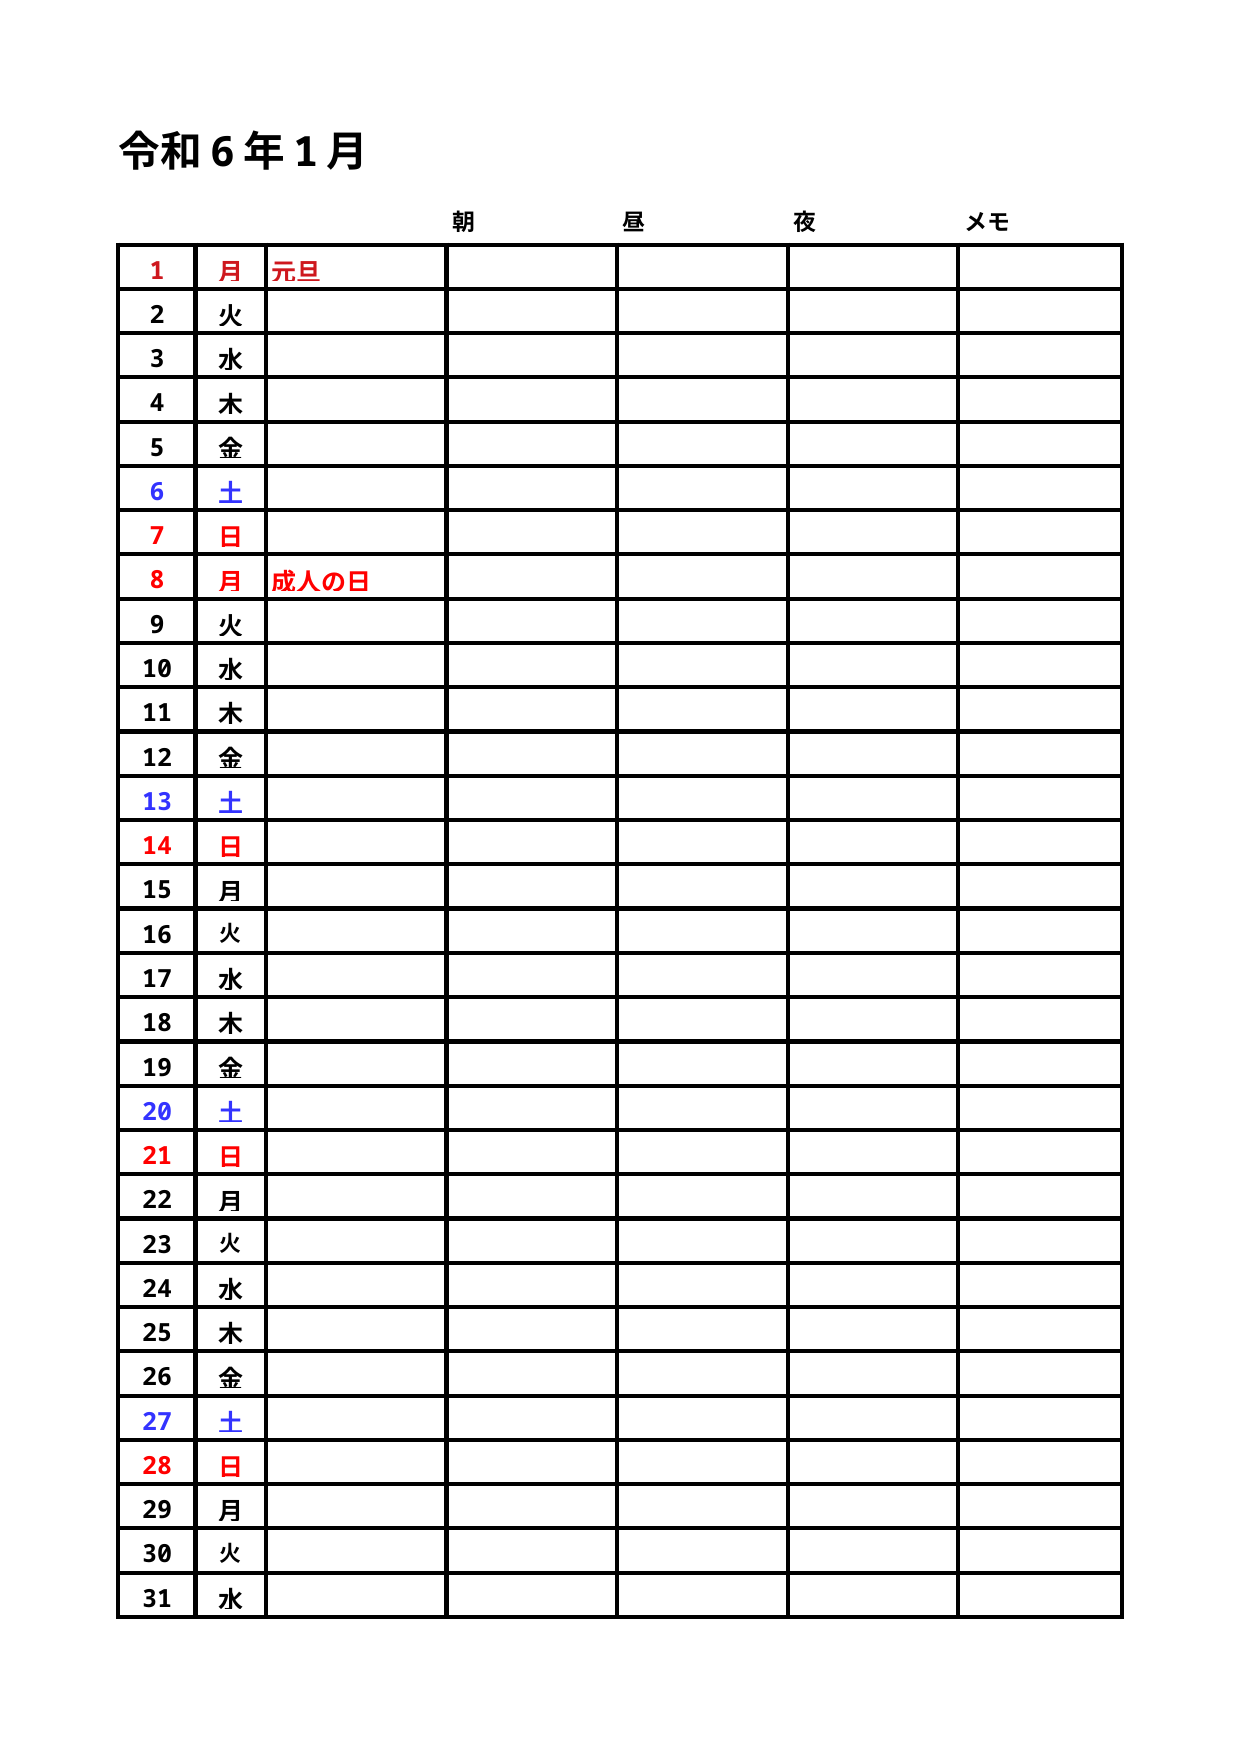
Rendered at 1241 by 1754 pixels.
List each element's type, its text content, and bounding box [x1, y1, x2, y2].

table_cell [960, 247, 1120, 287]
table_cell 水 [198, 335, 264, 375]
table_cell [268, 512, 444, 552]
table_cell [619, 1486, 786, 1526]
table_cell [619, 512, 786, 552]
table_cell 19 [120, 1044, 193, 1083]
table_cell 28 [120, 1442, 193, 1482]
table_cell 11 [120, 689, 193, 729]
table_cell [619, 291, 786, 331]
table_cell 17 [120, 955, 193, 995]
table_cell 7 [120, 512, 193, 552]
table_cell [449, 1176, 615, 1216]
table_cell [268, 866, 444, 906]
table_header 夜 [788, 198, 958, 242]
table_cell [960, 1309, 1120, 1349]
table_cell [790, 1309, 956, 1349]
table_cell [449, 778, 615, 818]
table_cell [268, 379, 444, 419]
table_cell [449, 1486, 615, 1526]
table_cell 18 [120, 999, 193, 1039]
table_cell [960, 512, 1120, 552]
table_cell [619, 424, 786, 464]
table_cell [960, 1353, 1120, 1393]
table_cell [960, 335, 1120, 375]
table_cell [268, 468, 444, 508]
table_cell 29 [120, 1486, 193, 1526]
table_cell [449, 822, 615, 862]
table_cell [619, 1265, 786, 1305]
table_cell 16 [120, 911, 193, 951]
table_cell [619, 1575, 786, 1615]
table_cell [619, 1309, 786, 1349]
table_cell [790, 556, 956, 597]
table_cell 5 [120, 424, 193, 464]
text 令和6年1月 [118, 118, 1122, 179]
table_cell 木 [198, 1309, 264, 1349]
table_cell 金 [198, 1353, 264, 1393]
table_cell 日 [198, 822, 264, 862]
table_cell [268, 424, 444, 464]
table_cell [790, 1265, 956, 1305]
table_cell [268, 1530, 444, 1571]
table_cell 日 [198, 1442, 264, 1482]
table_cell [268, 601, 444, 641]
table_cell [268, 1265, 444, 1305]
table_cell 日 [198, 512, 264, 552]
table_cell [790, 379, 956, 419]
table_cell [960, 866, 1120, 906]
table_cell [619, 778, 786, 818]
table_cell 30 [120, 1530, 193, 1571]
table_cell [449, 955, 615, 995]
table_cell [449, 1088, 615, 1128]
table_cell 13 [120, 778, 193, 818]
table_cell [268, 689, 444, 729]
table_cell [268, 955, 444, 995]
table_cell [449, 1353, 615, 1393]
table_cell [449, 1309, 615, 1349]
table_cell [790, 1176, 956, 1216]
table_cell [619, 379, 786, 419]
table_cell [790, 1398, 956, 1438]
table_cell [960, 955, 1120, 995]
table_cell [619, 955, 786, 995]
table_cell 月 [198, 866, 264, 906]
table_cell [790, 999, 956, 1039]
table_cell [449, 645, 615, 685]
table_cell [449, 601, 615, 641]
table_cell 日 [198, 1132, 264, 1172]
table_header [195, 198, 266, 242]
table_cell [268, 999, 444, 1039]
table_header [266, 198, 446, 242]
table_cell 25 [120, 1309, 193, 1349]
table_cell [790, 468, 956, 508]
table_cell [790, 1575, 956, 1615]
table_cell [619, 468, 786, 508]
table_cell [960, 1265, 1120, 1305]
table_cell 月 [198, 1176, 264, 1216]
table_cell 成人の日 [268, 556, 444, 597]
table_cell [268, 1132, 444, 1172]
table_cell [790, 247, 956, 287]
table_cell 元旦 [268, 247, 444, 287]
table_cell [960, 1486, 1120, 1526]
table_cell [449, 999, 615, 1039]
table_cell [619, 1088, 786, 1128]
table_cell [619, 645, 786, 685]
table_cell [268, 1575, 444, 1615]
table_cell 6 [120, 468, 193, 508]
table_cell 木 [198, 379, 264, 419]
table_cell [268, 778, 444, 818]
table_cell [960, 1442, 1120, 1482]
table_cell 24 [120, 1265, 193, 1305]
table_cell [619, 556, 786, 597]
table_cell 26 [120, 1353, 193, 1393]
table_cell [449, 1530, 615, 1571]
table_cell [960, 1221, 1120, 1261]
table_cell [790, 911, 956, 951]
table_cell 月 [198, 247, 264, 287]
table_cell [790, 1530, 956, 1571]
table_cell [619, 734, 786, 774]
table_cell [449, 424, 615, 464]
table_cell [960, 1176, 1120, 1216]
table_cell 31 [120, 1575, 193, 1615]
table_cell [268, 1221, 444, 1261]
table_cell 20 [120, 1088, 193, 1128]
table_cell [268, 291, 444, 331]
table_cell [449, 291, 615, 331]
table_header 朝 [446, 198, 617, 242]
table_cell [619, 601, 786, 641]
table_cell [790, 1132, 956, 1172]
table_cell [449, 1442, 615, 1482]
table_cell [960, 999, 1120, 1039]
table_cell [619, 1353, 786, 1393]
table_cell 火 [198, 1221, 264, 1261]
table_cell 火 [198, 1530, 264, 1571]
table_cell 23 [120, 1221, 193, 1261]
table_header [118, 198, 195, 242]
table_cell [960, 911, 1120, 951]
table_cell [449, 1265, 615, 1305]
table_cell 木 [198, 999, 264, 1039]
table_cell [268, 1088, 444, 1128]
table_cell [619, 1044, 786, 1083]
table_cell 火 [198, 601, 264, 641]
table_cell 金 [198, 424, 264, 464]
table_cell [960, 379, 1120, 419]
table_cell 21 [120, 1132, 193, 1172]
table_header メモ [958, 198, 1122, 242]
table_cell [960, 556, 1120, 597]
table_cell [790, 424, 956, 464]
table_cell [619, 1398, 786, 1438]
table_cell 12 [120, 734, 193, 774]
table_cell [268, 1442, 444, 1482]
table_cell 土 [198, 778, 264, 818]
table_cell [790, 866, 956, 906]
table_cell [790, 689, 956, 729]
table_cell [960, 822, 1120, 862]
table_cell 3 [120, 335, 193, 375]
table_cell [619, 1132, 786, 1172]
table_cell [268, 734, 444, 774]
table_cell 8 [120, 556, 193, 597]
table_cell 水 [198, 645, 264, 685]
table_cell [619, 1221, 786, 1261]
table_cell 火 [198, 291, 264, 331]
table_cell [449, 247, 615, 287]
table_cell [449, 556, 615, 597]
table_cell [619, 911, 786, 951]
table_cell 水 [198, 1575, 264, 1615]
table_cell [790, 955, 956, 995]
table_cell [790, 1353, 956, 1393]
table_cell [790, 335, 956, 375]
table_cell 土 [198, 468, 264, 508]
table_cell 火 [198, 911, 264, 951]
table_cell [790, 1442, 956, 1482]
table_cell [268, 1353, 444, 1393]
table_cell [960, 1132, 1120, 1172]
table_cell 土 [198, 1398, 264, 1438]
table_cell [960, 424, 1120, 464]
table_cell 2 [120, 291, 193, 331]
table_cell [449, 1132, 615, 1172]
table_cell 27 [120, 1398, 193, 1438]
table_cell [268, 911, 444, 951]
table_cell [790, 778, 956, 818]
table_header 昼 [617, 198, 788, 242]
table_cell [449, 468, 615, 508]
table_cell [790, 1044, 956, 1083]
table_cell 金 [198, 1044, 264, 1083]
table_cell [960, 734, 1120, 774]
table_cell 月 [198, 556, 264, 597]
table_cell [449, 911, 615, 951]
table_cell [960, 778, 1120, 818]
table_cell [619, 866, 786, 906]
table_cell [619, 247, 786, 287]
table_cell [960, 645, 1120, 685]
table_cell [449, 1575, 615, 1615]
table_cell [790, 822, 956, 862]
table_cell [449, 866, 615, 906]
table_cell [449, 335, 615, 375]
table_cell [960, 601, 1120, 641]
table_cell [790, 291, 956, 331]
table_cell [619, 1442, 786, 1482]
table_cell 水 [198, 955, 264, 995]
table_cell 9 [120, 601, 193, 641]
table_cell [960, 689, 1120, 729]
table_cell 金 [198, 734, 264, 774]
table_cell 土 [198, 1088, 264, 1128]
table_cell [268, 645, 444, 685]
table_cell 22 [120, 1176, 193, 1216]
table_cell [960, 1575, 1120, 1615]
table_cell [619, 689, 786, 729]
table_cell [619, 1530, 786, 1571]
table_cell [960, 468, 1120, 508]
table_cell [960, 291, 1120, 331]
table_cell 1 [120, 247, 193, 287]
table_cell 4 [120, 379, 193, 419]
table_cell [790, 601, 956, 641]
table_cell [790, 734, 956, 774]
table_cell 10 [120, 645, 193, 685]
table_cell [960, 1088, 1120, 1128]
table_cell [960, 1044, 1120, 1083]
table_cell [619, 335, 786, 375]
table_cell [268, 1486, 444, 1526]
table_cell [960, 1398, 1120, 1438]
table_cell 14 [120, 822, 193, 862]
table_cell [449, 689, 615, 729]
table_cell [449, 1221, 615, 1261]
table_cell 水 [198, 1265, 264, 1305]
table_cell [619, 1176, 786, 1216]
table_cell [268, 822, 444, 862]
table_cell [619, 999, 786, 1039]
table_cell [790, 512, 956, 552]
table_cell [790, 1486, 956, 1526]
table_cell [268, 1309, 444, 1349]
table_cell 月 [198, 1486, 264, 1526]
table_cell [790, 1088, 956, 1128]
table_cell [619, 822, 786, 862]
table_cell [960, 1530, 1120, 1571]
table_cell [268, 335, 444, 375]
table_cell [449, 1044, 615, 1083]
table_cell [790, 645, 956, 685]
table_cell [268, 1398, 444, 1438]
table_cell [449, 512, 615, 552]
table_cell [268, 1044, 444, 1083]
table_cell 15 [120, 866, 193, 906]
table_cell 木 [198, 689, 264, 729]
table_cell [268, 1176, 444, 1216]
table_cell [449, 734, 615, 774]
table_cell [449, 1398, 615, 1438]
table_cell [790, 1221, 956, 1261]
table_cell [449, 379, 615, 419]
